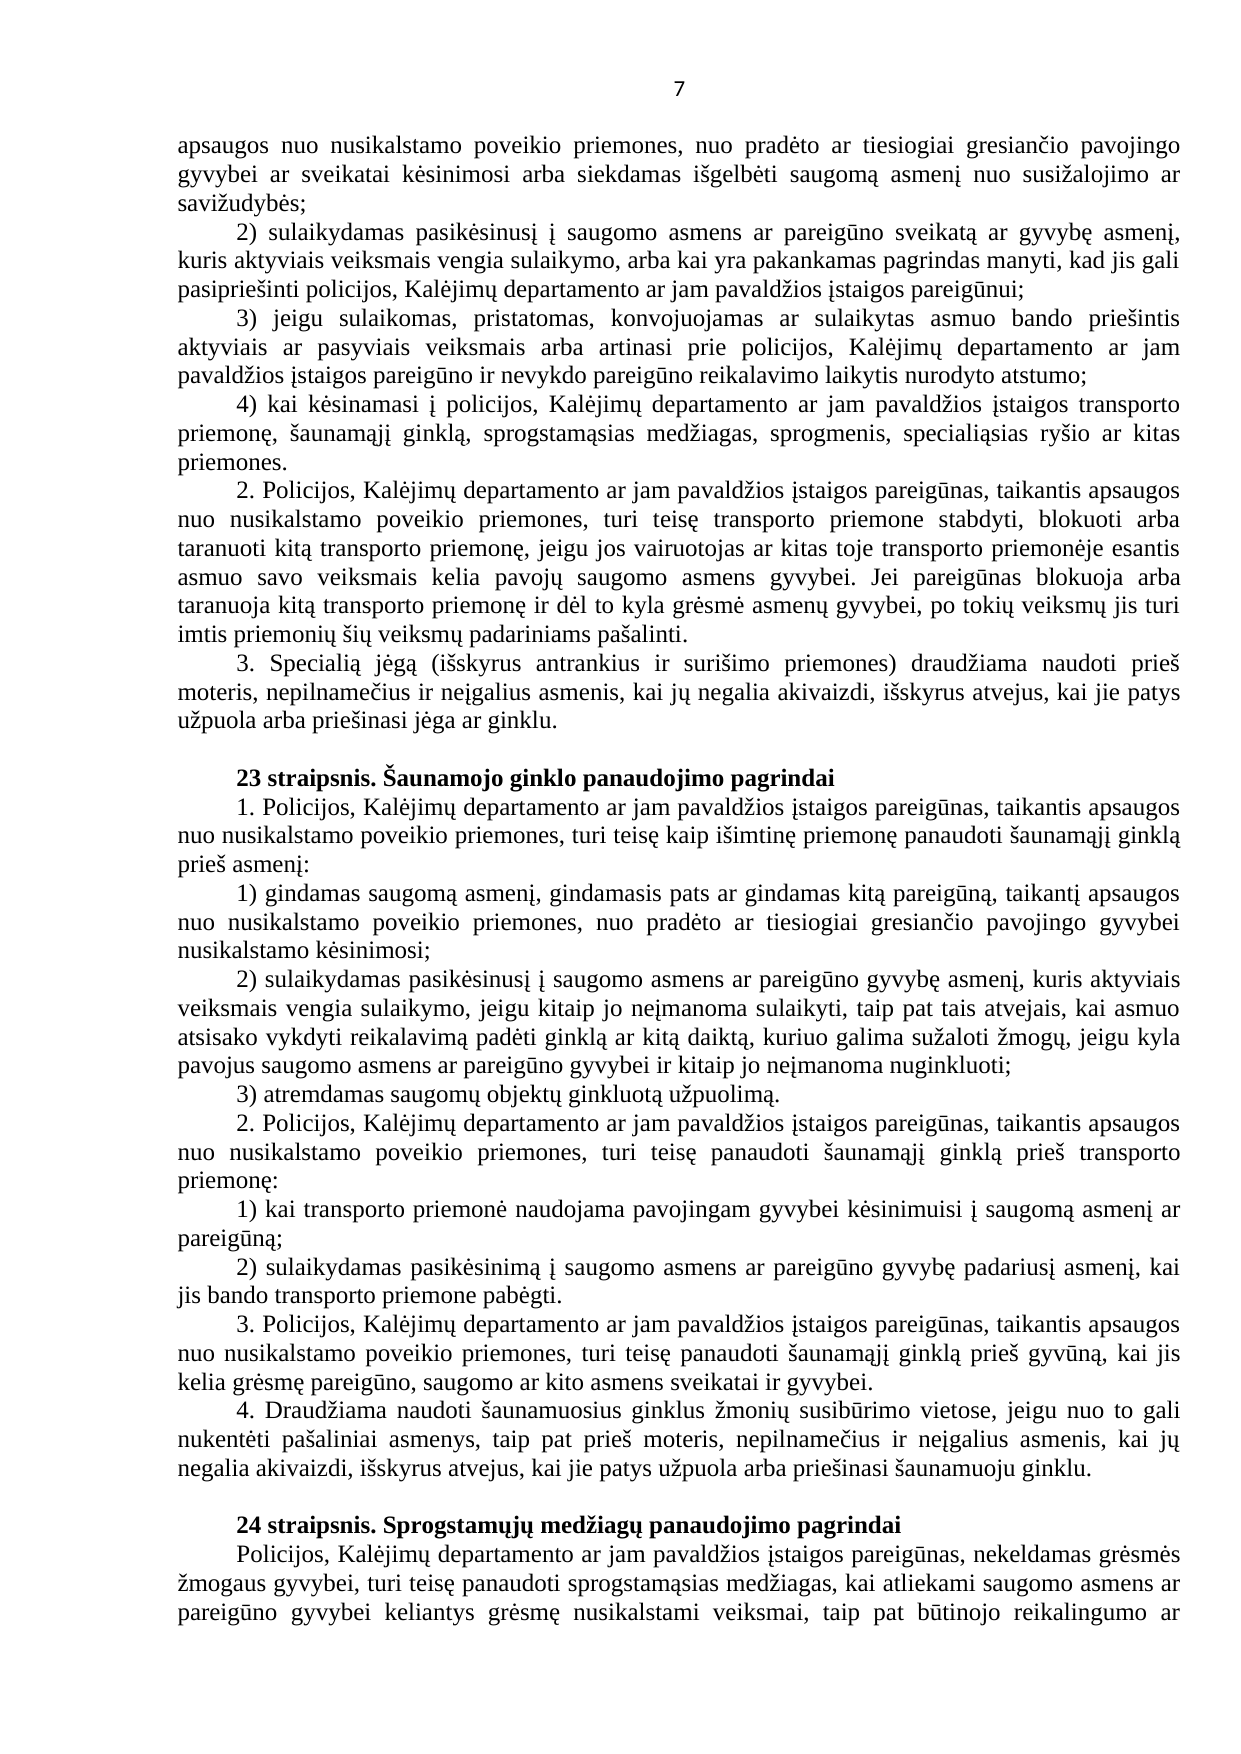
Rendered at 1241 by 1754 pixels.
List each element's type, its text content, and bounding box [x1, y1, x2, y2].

text 1) gindamas saugomą asmenį, gindamasis pats ar gindamas kitą pareigūną, taikantį apsaugos nuo nusikalstamo poveikio priemones, nuo pradėto ar tiesiogiai gresiančio pavojingo gyvybei nusikalstamo kėsinimosi; [177, 878, 1181, 964]
text apsaugos nuo nusikalstamo poveikio priemones, nuo pradėto ar tiesiogiai gresiančio pavojingo gyvybei ar sveikatai kėsinimosi arba siekdamas išgelbėti saugomą asmenį nuo susižalojimo ar savižudybės; [177, 131, 1181, 217]
text 1) kai transporto priemonė naudojama pavojingam gyvybei kėsinimuisi į saugomą asmenį ar pareigūną; [177, 1194, 1181, 1252]
text 2. Policijos, Kalėjimų departamento ar jam pavaldžios įstaigos pareigūnas, taikantis apsaugos nuo nusikalstamo poveikio priemones, turi teisę transporto priemone stabdyti, blokuoti arba taranuoti kitą transporto priemonę, jeigu jos vairuotojas ar kitas toje transporto priemonėje esantis asmuo savo veiksmais kelia pavojų saugomo asmens gyvybei. Jei pareigūnas blokuoja arba taranuoja kitą transporto priemonę ir dėl to kyla grėsmė asmenų gyvybei, po tokių veiksmų jis turi imtis priemonių šių veiksmų padariniams pašalinti. [177, 476, 1181, 648]
text 2) sulaikydamas pasikėsinusį į saugomo asmens ar pareigūno gyvybę asmenį, kuris aktyviais veiksmais vengia sulaikymo, jeigu kitaip jo neįmanoma sulaikyti, taip pat tais atvejais, kai asmuo atsisako vykdyti reikalavimą padėti ginklą ar kitą daiktą, kuriuo galima sužaloti žmogų, jeigu kyla pavojus saugomo asmens ar pareigūno gyvybei ir kitaip jo neįmanoma nuginkluoti; [177, 964, 1181, 1079]
text 3. Specialią jėgą (išskyrus antrankius ir surišimo priemones) draudžiama naudoti prieš moteris, nepilnamečius ir neįgalius asmenis, kai jų negalia akivaizdi, išskyrus atvejus, kai jie patys užpuola arba priešinasi jėga ar ginklu. [177, 648, 1181, 734]
text 4) kai kėsinamasi į policijos, Kalėjimų departamento ar jam pavaldžios įstaigos transporto priemonę, šaunamąjį ginklą, sprogstamąsias medžiagas, sprogmenis, specialiąsias ryšio ar kitas priemones. [177, 389, 1181, 476]
text 24 straipsnis. Sprogstamųjų medžiagų panaudojimo pagrindai [177, 1511, 1181, 1539]
text 2) sulaikydamas pasikėsinusį į saugomo asmens ar pareigūno sveikatą ar gyvybę asmenį, kuris aktyviais veiksmais vengia sulaikymo, arba kai yra pakankamas pagrindas manyti, kad jis gali pasipriešinti policijos, Kalėjimų departamento ar jam pavaldžios įstaigos pareigūnui; [177, 217, 1181, 303]
text 3) atremdamas saugomų objektų ginkluotą užpuolimą. [177, 1079, 1181, 1108]
text 3. Policijos, Kalėjimų departamento ar jam pavaldžios įstaigos pareigūnas, taikantis apsaugos nuo nusikalstamo poveikio priemones, turi teisę panaudoti šaunamąjį ginklą prieš gyvūną, kai jis kelia grėsmę pareigūno, saugomo ar kito asmens sveikatai ir gyvybei. [177, 1309, 1181, 1396]
text 23 straipsnis. Šaunamojo ginklo panaudojimo pagrindai [177, 763, 1181, 792]
text 2. Policijos, Kalėjimų departamento ar jam pavaldžios įstaigos pareigūnas, taikantis apsaugos nuo nusikalstamo poveikio priemones, turi teisę panaudoti šaunamąjį ginklą prieš transporto priemonę: [177, 1108, 1181, 1194]
text 1. Policijos, Kalėjimų departamento ar jam pavaldžios įstaigos pareigūnas, taikantis apsaugos nuo nusikalstamo poveikio priemones, turi teisę kaip išimtinę priemonę panaudoti šaunamąjį ginklą prieš asmenį: [177, 792, 1181, 878]
text 4. Draudžiama naudoti šaunamuosius ginklus žmonių susibūrimo vietose, jeigu nuo to gali nukentėti pašaliniai asmenys, taip pat prieš moteris, nepilnamečius ir neįgalius asmenis, kai jų negalia akivaizdi, išskyrus atvejus, kai jie patys užpuola arba priešinasi šaunamuoju ginklu. [177, 1396, 1181, 1482]
text 3) jeigu sulaikomas, pristatomas, konvojuojamas ar sulaikytas asmuo bando priešintis aktyviais ar pasyviais veiksmais arba artinasi prie policijos, Kalėjimų departamento ar jam pavaldžios įstaigos pareigūno ir nevykdo pareigūno reikalavimo laikytis nurodyto atstumo; [177, 303, 1181, 389]
text Policijos, Kalėjimų departamento ar jam pavaldžios įstaigos pareigūnas, nekeldamas grėsmės žmogaus gyvybei, turi teisę panaudoti sprogstamąsias medžiagas, kai atliekami saugomo asmens ar pareigūno gyvybei keliantys grėsmę nusikalstami veiksmai, taip pat būtinojo reikalingumo ar [177, 1539, 1181, 1626]
text 2) sulaikydamas pasikėsinimą į saugomo asmens ar pareigūno gyvybę padariusį asmenį, kai jis bando transporto priemone pabėgti. [177, 1252, 1181, 1309]
